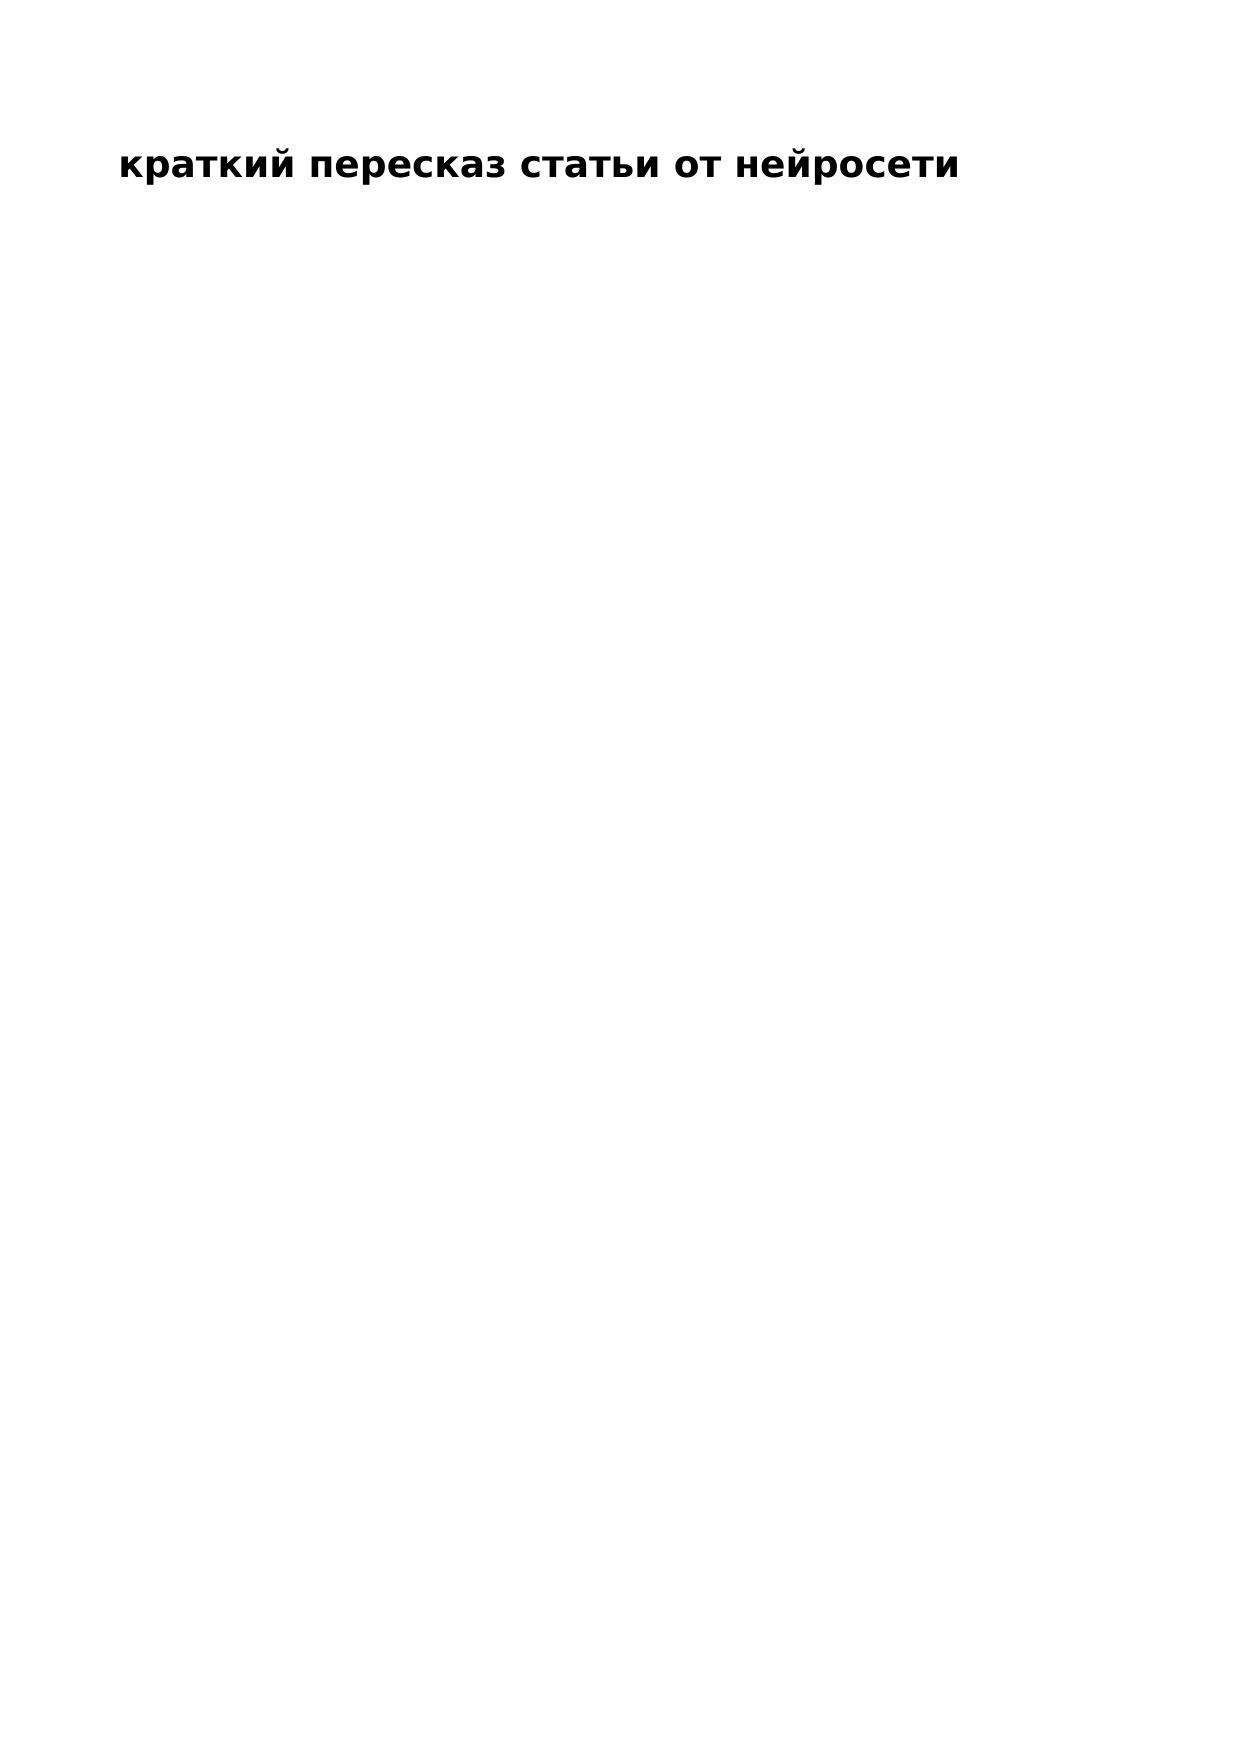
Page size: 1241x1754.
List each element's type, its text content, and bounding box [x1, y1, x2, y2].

subtitle краткий пересказ статьи от нейросети [118, 143, 1122, 187]
